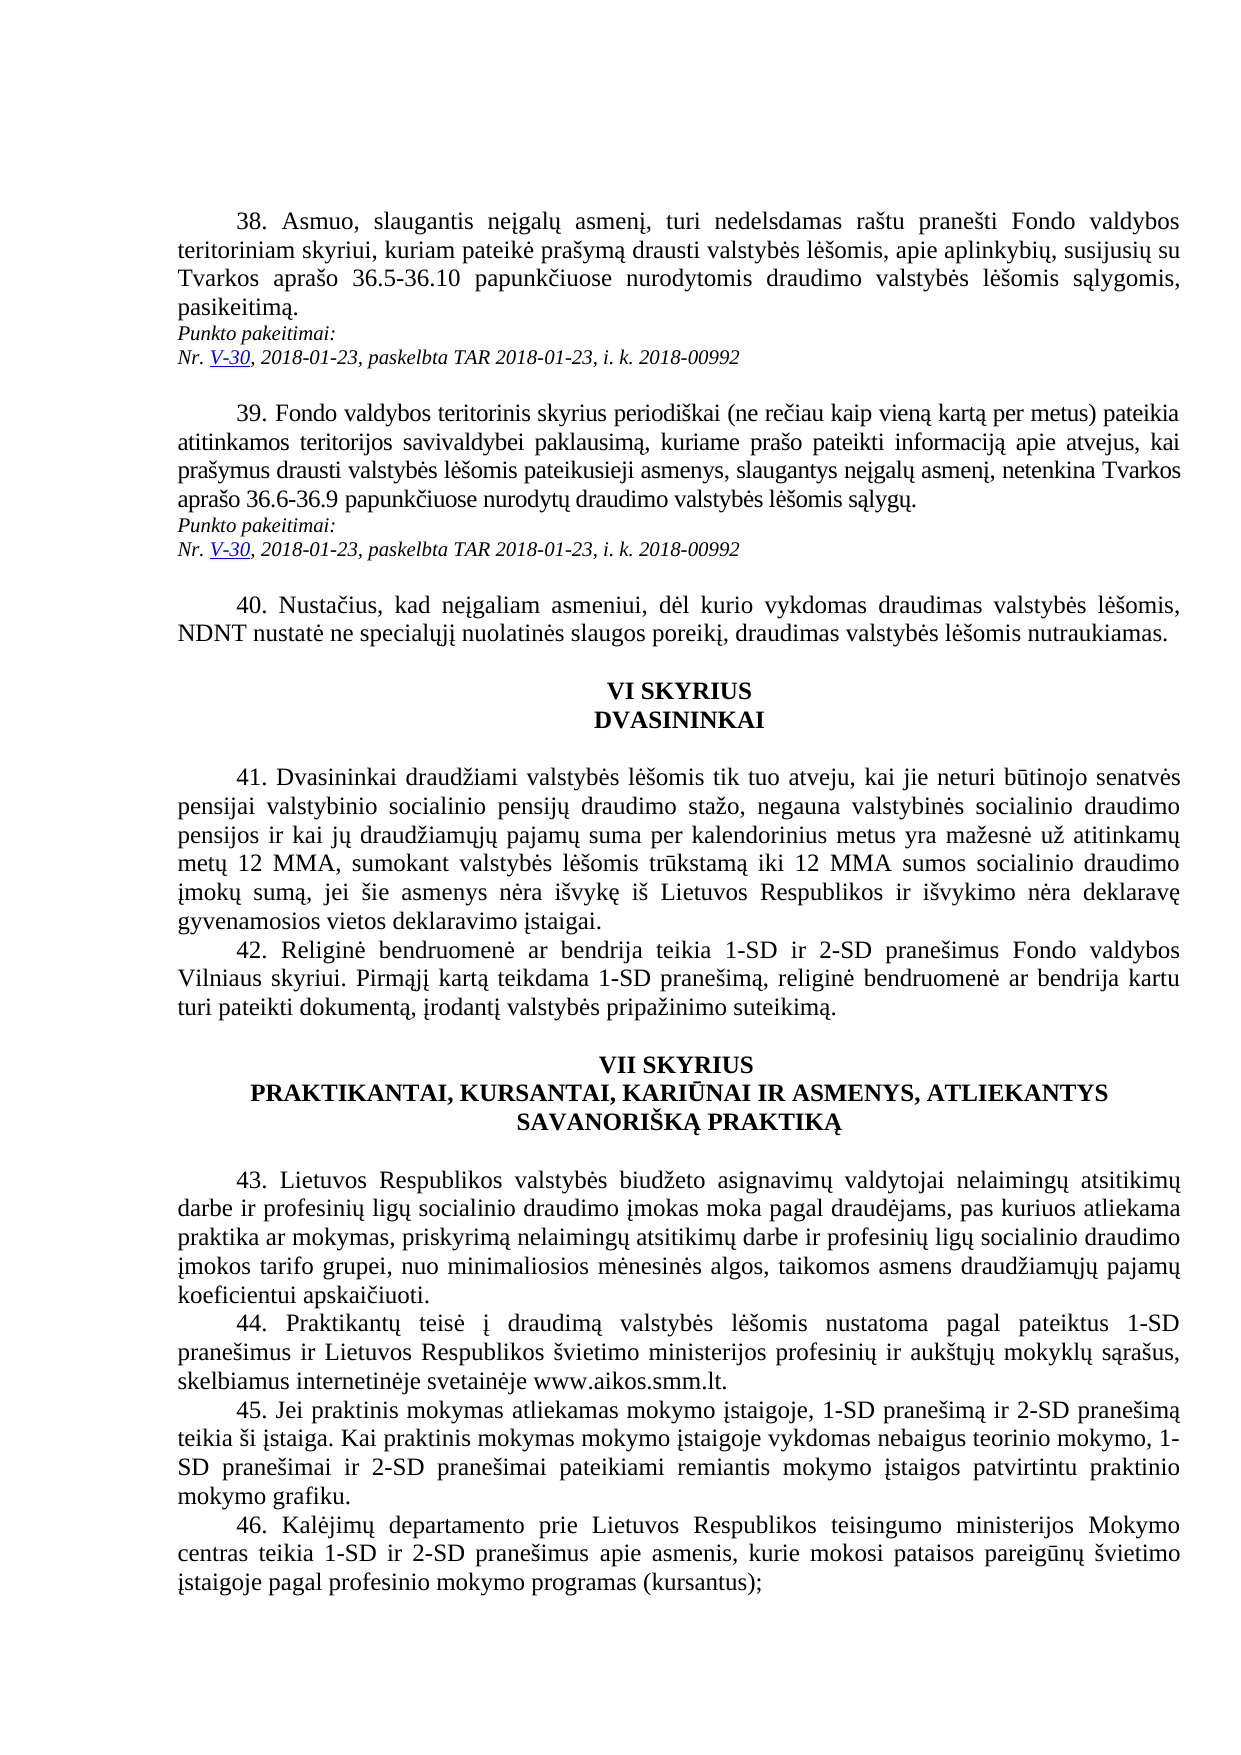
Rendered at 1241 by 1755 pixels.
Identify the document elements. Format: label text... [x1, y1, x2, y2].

text 46. Kalėjimų departamento prie Lietuvos Respublikos teisingumo ministerijos Mokymo centras teikia 1-SD ir 2-SD pranešimus apie asmenis, kurie mokosi pataisos pareigūnų švietimo įstaigoje pagal profesinio mokymo programas (kursantus); [177, 1510, 1181, 1596]
text 39. Fondo valdybos teritorinis skyrius periodiškai (ne rečiau kaip vieną kartą per metus) pateikia atitinkamos teritorijos savivaldybei paklausimą, kuriame prašo pateikti informaciją apie atvejus, kai prašymus drausti valstybės lėšomis pateikusieji asmenys, slaugantys neįgalų asmenį, netenkina Tvarkos aprašo 36.6-36.9 papunkčiuose nurodytų draudimo valstybės lėšomis sąlygų. [177, 398, 1181, 513]
text 40. Nustačius, kad neįgaliam asmeniui, dėl kurio vykdomas draudimas valstybės lėšomis, NDNT nustatė ne specialųjį nuolatinės slaugos poreikį, draudimas valstybės lėšomis nutraukiamas. [177, 590, 1181, 647]
text VI SKYRIUS [177, 676, 1181, 705]
text VII SKYRIUS [177, 1050, 1181, 1078]
text Punkto pakeitimai: [177, 321, 1181, 345]
text Punkto pakeitimai: [177, 513, 1181, 537]
text 45. Jei praktinis mokymas atliekamas mokymo įstaigoje, 1-SD pranešimą ir 2-SD pranešimą teikia ši įstaiga. Kai praktinis mokymas mokymo įstaigoje vykdomas nebaigus teorinio mokymo, 1-SD pranešimai ir 2-SD pranešimai pateikiami remiantis mokymo įstaigos patvirtintu praktinio mokymo grafiku. [177, 1395, 1181, 1510]
text PRAKTIKANTAI, KURSANTAI, KARIŪNAI ir ASMENYS, ATLIEKANTYS SAVANORIŠKĄ PRAKTIKĄ [177, 1078, 1181, 1136]
text 42. Religinė bendruomenė ar bendrija teikia 1-SD ir 2-SD pranešimus Fondo valdybos Vilniaus skyriui. Pirmąjį kartą teikdama 1-SD pranešimą, religinė bendruomenė ar bendrija kartu turi pateikti dokumentą, įrodantį valstybės pripažinimo suteikimą. [177, 935, 1181, 1021]
text 41. Dvasininkai draudžiami valstybės lėšomis tik tuo atveju, kai jie neturi būtinojo senatvės pensijai valstybinio socialinio pensijų draudimo stažo, negauna valstybinės socialinio draudimo pensijos ir kai jų draudžiamųjų pajamų suma per kalendorinius metus yra mažesnė už atitinkamų metų 12 MMA, sumokant valstybės lėšomis trūkstamą iki 12 MMA sumos socialinio draudimo įmokų sumą, jei šie asmenys nėra išvykę iš Lietuvos Respublikos ir išvykimo nėra deklaravę gyvenamosios vietos deklaravimo įstaigai. [177, 762, 1181, 935]
text Nr. V-30, 2018-01-23, paskelbta TAR 2018-01-23, i. k. 2018-00992 [177, 345, 1181, 369]
text 44. Praktikantų teisė į draudimą valstybės lėšomis nustatoma pagal pateiktus 1-SD pranešimus ir Lietuvos Respublikos švietimo ministerijos profesinių ir aukštųjų mokyklų sąrašus, skelbiamus internetinėje svetainėje www.aikos.smm.lt. [177, 1308, 1181, 1395]
text Nr. V-30, 2018-01-23, paskelbta TAR 2018-01-23, i. k. 2018-00992 [177, 537, 1181, 561]
text 38. Asmuo, slaugantis neįgalų asmenį, turi nedelsdamas raštu pranešti Fondo valdybos teritoriniam skyriui, kuriam pateikė prašymą drausti valstybės lėšomis, apie aplinkybių, susijusių su Tvarkos aprašo 36.5-36.10 papunkčiuose nurodytomis draudimo valstybės lėšomis sąlygomis, pasikeitimą. [177, 206, 1181, 321]
text 43. Lietuvos Respublikos valstybės biudžeto asignavimų valdytojai nelaimingų atsitikimų darbe ir profesinių ligų socialinio draudimo įmokas moka pagal draudėjams, pas kuriuos atliekama praktika ar mokymas, priskyrimą nelaimingų atsitikimų darbe ir profesinių ligų socialinio draudimo įmokos tarifo grupei, nuo minimaliosios mėnesinės algos, taikomos asmens draudžiamųjų pajamų koeficientui apskaičiuoti. [177, 1165, 1181, 1308]
text DVASININKAI [177, 705, 1181, 733]
